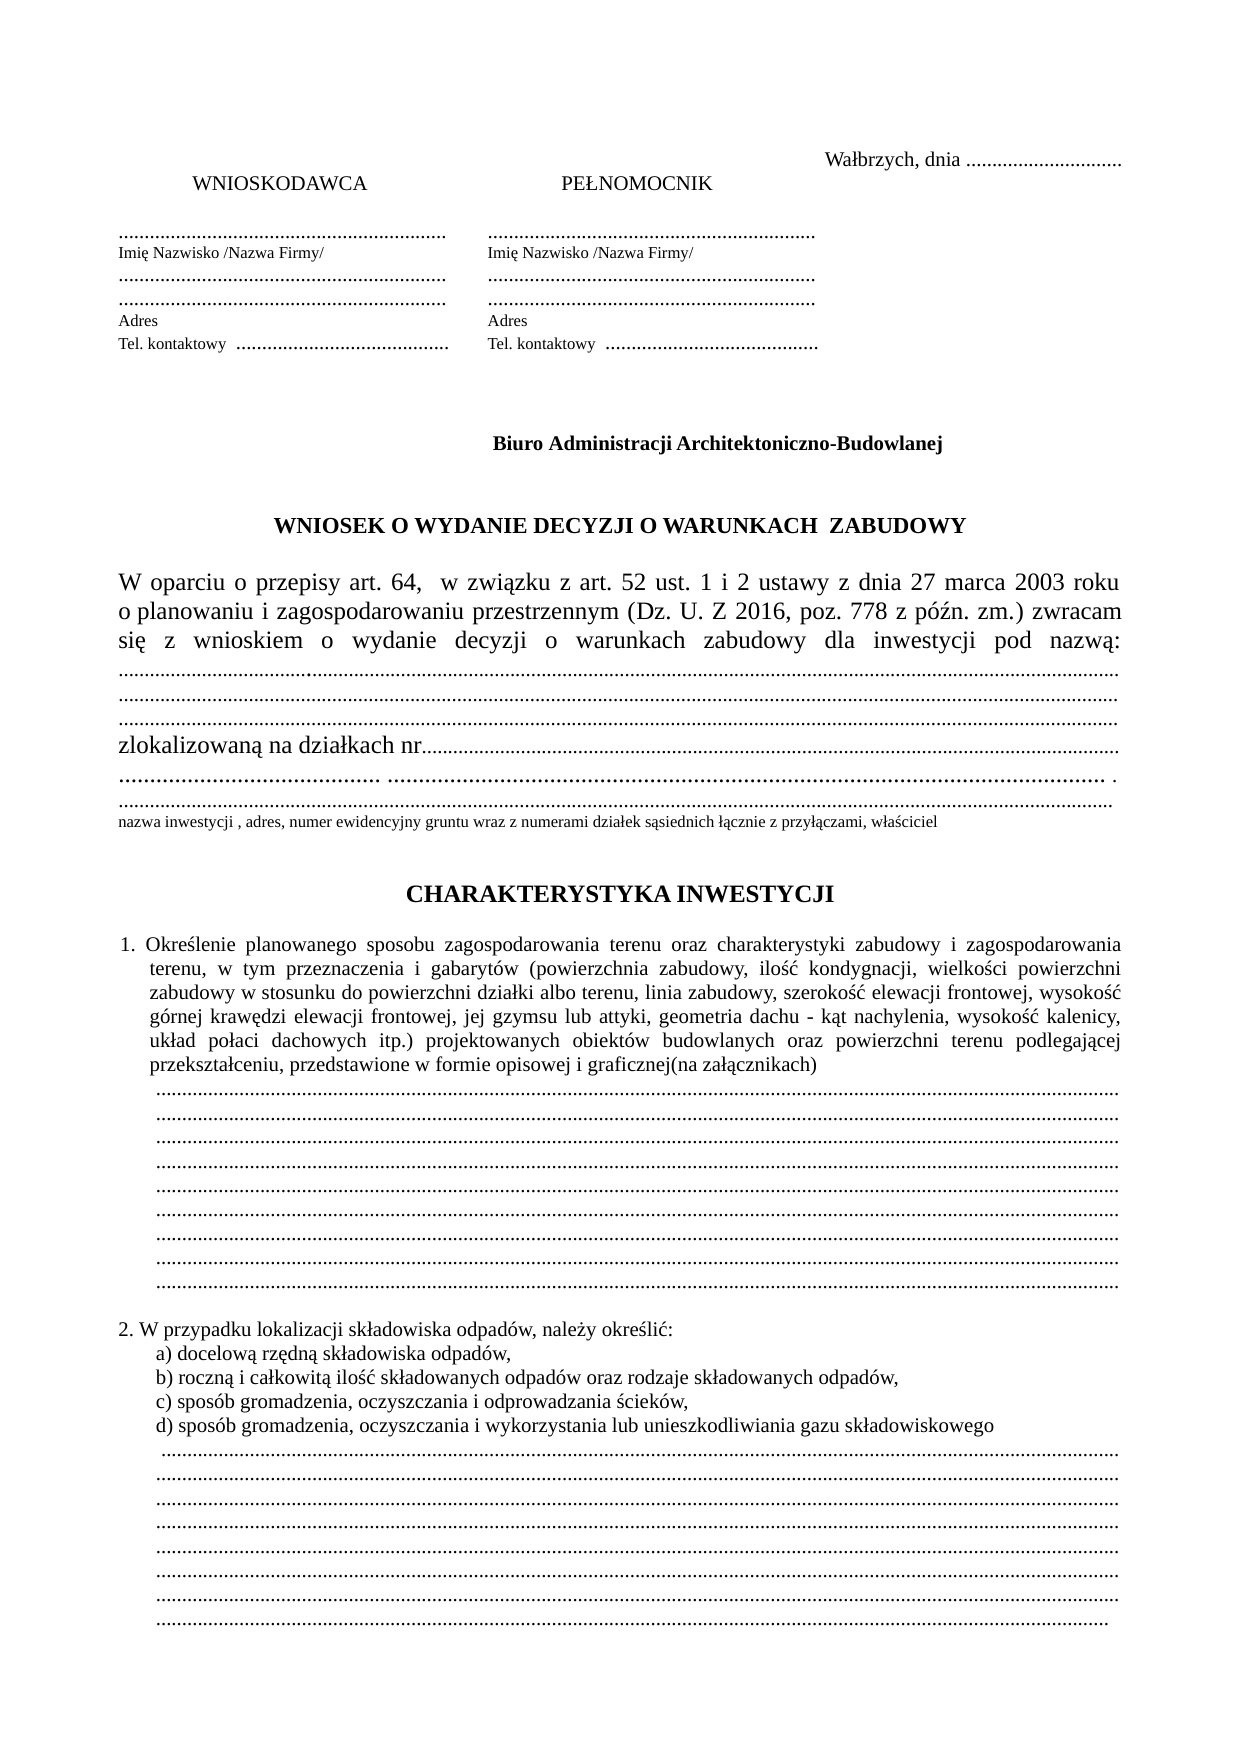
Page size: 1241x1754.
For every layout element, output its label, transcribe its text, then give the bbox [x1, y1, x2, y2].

list d) sposób gromadzenia, oczyszczania i wykorzystania lub unieszkodliwiania gazu składowiskowego [118, 1413, 1122, 1437]
text 1. Określenie planowanego sposobu zagospodarowania terenu oraz charakterystyki zabudowy i zagospodarowania terenu, w tym przeznaczenia i gabarytów (powierzchnia zabudowy, ilość kondygnacji, wielkości powierzchni zabudowy w stosunku do powierzchni działki albo terenu, linia zabudowy, szerokość elewacji frontowej, wysokość górnej krawędzi elewacji frontowej, jej gzymsu lub attyki, geometria dachu - kąt nachylenia, wysokość kalenicy, układ połaci dachowych itp.) projektowanych obiektów budowlanych oraz powierzchni terenu podlegającej przekształceniu, przedstawione w formie opisowej i graficznej(na załącznikach) [120, 932, 1122, 1076]
text Biuro Administracji Architektoniczno-Budowlanej [118, 431, 1122, 454]
text ............................................................... ............................................................... [118, 219, 1122, 243]
text .................................................................................................................................................................................................................................................................................................................................................................................................................................................................................................................................................................................................................................................................................................................................................................... [156, 1100, 1122, 1197]
text Tel. kontaktowy ......................................... Tel. kontaktowy ......................................... [118, 329, 1122, 354]
list ........................................................................................................................................................................................ [118, 1437, 1122, 1461]
text zlokalizowaną na działkach nr...................................................................................................................................... .......................................... ................................................................................................................... ................................................................................................................................................................................................ [118, 730, 1122, 812]
text Wałbrzych, dnia .............................. [118, 147, 1122, 171]
text WNIOSEK O WYDANIE DECYZJI O WARUNKACH ZABUDOWY [118, 512, 1122, 538]
list c) sposób gromadzenia, oczyszczania i odprowadzania ścieków, [118, 1389, 1122, 1413]
text WNIOSKODAWCA PEŁNOMOCNIK [118, 171, 1122, 195]
text ............................................................... ............................................................... [118, 286, 1122, 310]
text nazwa inwestycji , adres, numer ewidencyjny gruntu wraz z numerami działek sąsiednich łącznie z przyłączami, właściciel [118, 812, 1122, 831]
text W oparciu o przepisy art. 64, w związku z art. 52 ust. 1 i 2 ustawy z dnia 27 marca 2003 roku o planowaniu i zagospodarowaniu przestrzennym (Dz. U. Z 2016, poz. 778 z późn. zm.) zwracam się z wnioskiem o wydanie decyzji o warunkach zabudowy dla inwestycji pod nazwą: ................................................................................................................................................................................................................................................................................................................................................................................................................................................................................................................................................................................................ [118, 567, 1122, 730]
text Imię Nazwisko /Nazwa Firmy/ Imię Nazwisko /Nazwa Firmy/ [118, 243, 1122, 262]
text ............................................................... ............................................................... [118, 262, 1122, 286]
text .................................................................................................................................................................................................................................................................................................................................................................................................................................................................................................................................................................................................................................................................................................................................................................... [156, 1197, 1122, 1293]
list a) docelową rzędną składowiska odpadów, [118, 1341, 1122, 1365]
text Adres Adres [118, 310, 1122, 329]
text 2. W przypadku lokalizacji składowiska odpadów, należy określić: [118, 1317, 1122, 1341]
text ......................................................................................................................................................................................... [156, 1076, 1122, 1100]
list b) roczną i całkowitą ilość składowanych odpadów oraz rodzaje składowanych odpadów, [118, 1365, 1122, 1389]
text .................................................................................................................................................................................................................................................................................................................................................................................................................................................................................................................................................................................................................................................................................................................................................................... ......................................................................................................................................................................................... ......................................................................................................................................................................................... ....................................................................................................................................................................................... [156, 1461, 1122, 1630]
text CHARAKTERYSTYKA INWESTYCJI [118, 879, 1122, 908]
